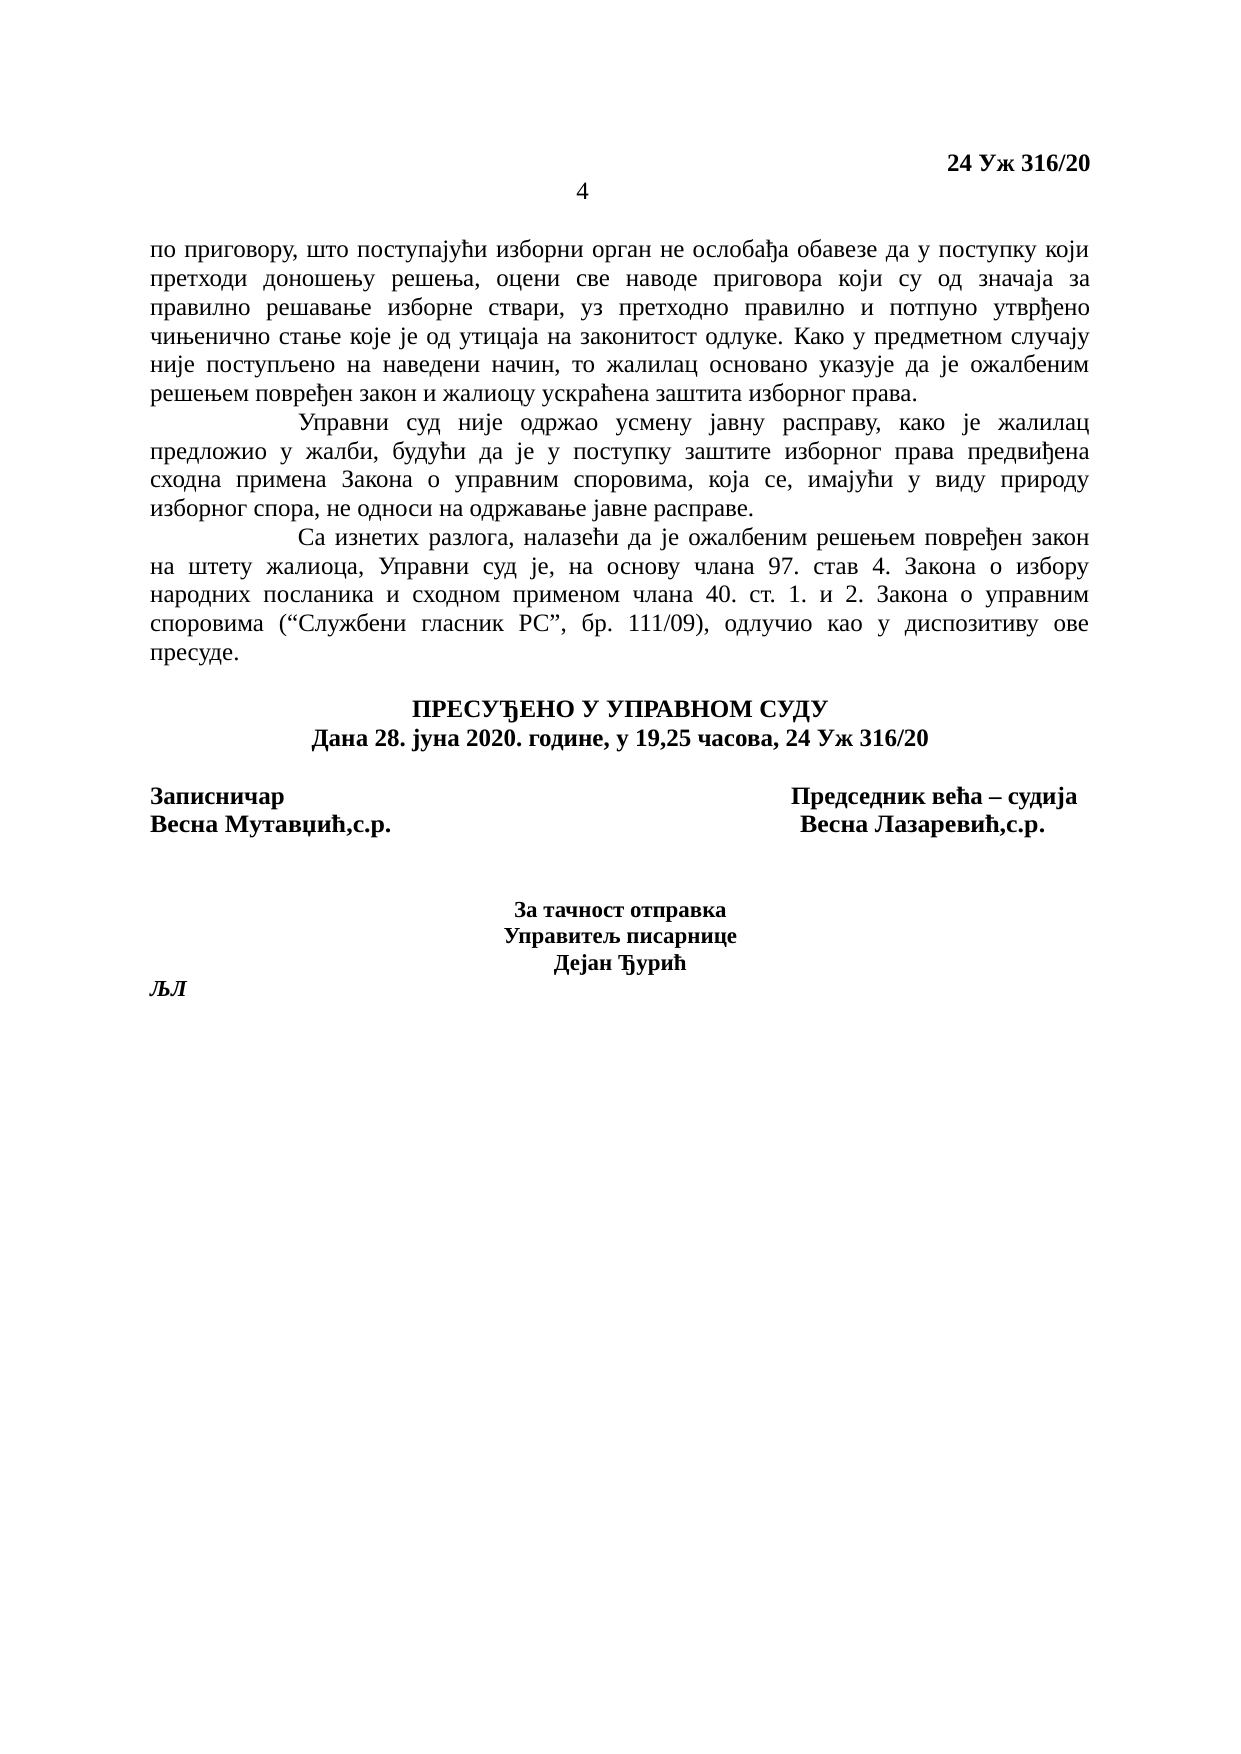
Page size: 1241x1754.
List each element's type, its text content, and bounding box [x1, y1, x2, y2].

text Са изнетих разлога, налазећи да је ожалбеним решењем повређен закон на штету жалиоца, Управни суд је, на основу члана 97. став 4. Закона о избору народних посланика и сходном применом члана 40. ст. 1. и 2. Закона о управним споровима (“Службени гласник РС”, бр. 111/09), одлучио као у диспозитиву ове пресуде. [150, 522, 1090, 666]
text ЉЛ [150, 975, 1090, 1001]
text Управни суд није одржао усмену јавну расправу, како је жалилац предложио у жалби, будући да је у поступку заштите изборног права предвиђена сходна примена Закона о управним споровима, која се, имајући у виду природу изборног спора, не односи на одржавање јавне расправе. [150, 407, 1090, 522]
text ПРЕСУЂЕНО У УПРАВНОМ СУДУ [150, 694, 1090, 723]
text Записничар Председник већа – судија [150, 781, 1090, 809]
text Управитељ писарнице [150, 922, 1090, 948]
text по приговору, што поступајући изборни орган не ослобађа обавезе да у поступку који претходи доношењу решења, оцени све наводе приговора који су од значаја за правилно решавање изборне ствари, уз претходно правилно и потпуно утврђено чињенично стање које је од утицаја на законитост одлуке. Како у предметном случају није поступљено на наведени начин, то жалилац основано указује да је ожалбеним решењем повређен закон и жалиоцу ускраћена заштита изборног права. [150, 234, 1090, 407]
text Дејан Ђурић [150, 948, 1090, 975]
text Весна Мутавџић,с.р. Весна Лазаревић,с.р. [150, 809, 1090, 838]
text За тачност отправка [150, 896, 1090, 922]
text Дана 28. јуна 2020. године, у 19,25 часова, 24 Уж 316/20 [150, 723, 1090, 752]
